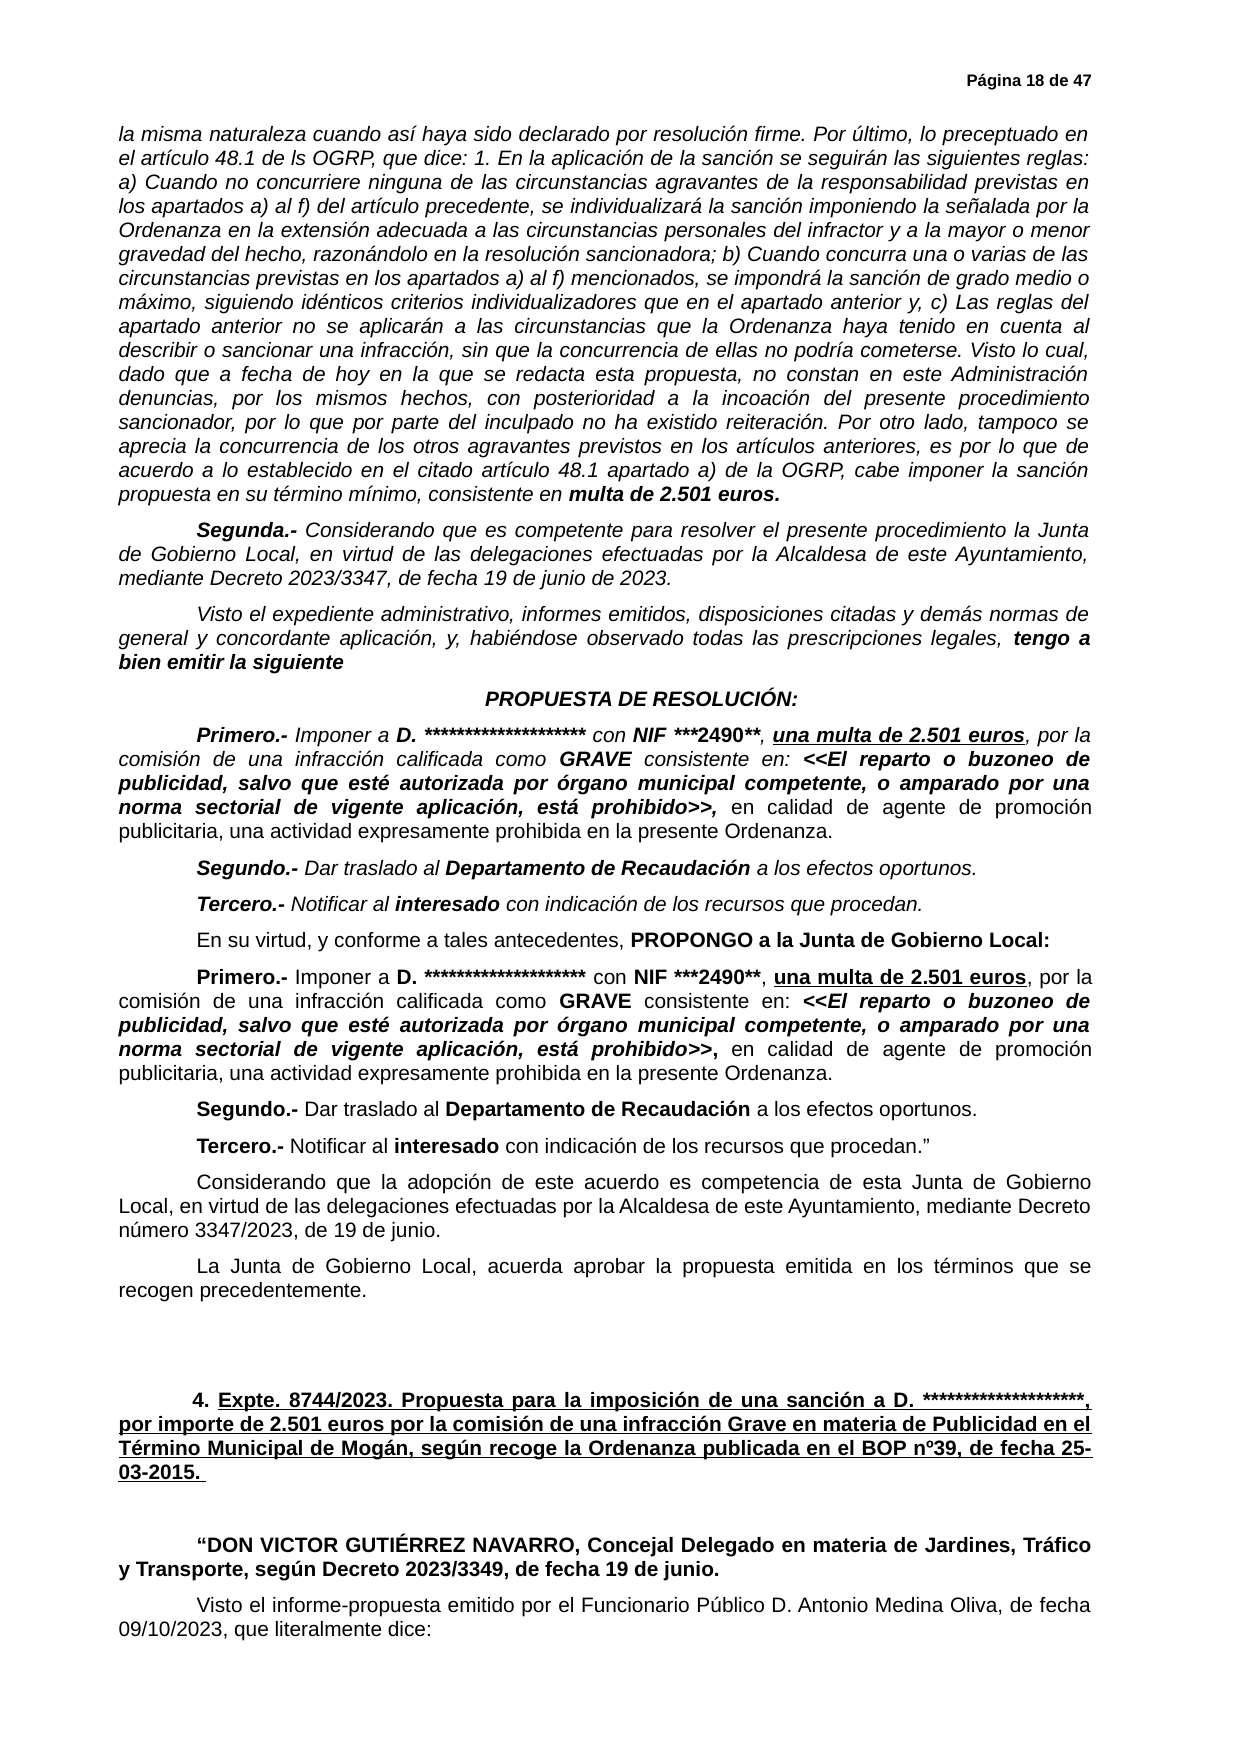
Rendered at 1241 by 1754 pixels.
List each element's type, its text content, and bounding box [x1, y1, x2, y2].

text Término Municipal de Mogán, según recoge la Ordenanza publicada en el BOP nº39, de fecha 25- [118, 1434, 1092, 1457]
text Segundo.- Dar traslado al Departamento de Recaudación a los efectos oportunos. [118, 855, 1092, 879]
text Segunda.- Considerando que es competente para resolver el presente procedimiento la Junta de Gobierno Local, en virtud de las delegaciones efectuadas por la Alcaldesa de este Ayuntamiento, mediante Decreto 2023/3347, de fecha 19 de junio de 2023. [118, 518, 1092, 590]
text Segundo.- Dar traslado al Departamento de Recaudación a los efectos oportunos. [118, 1097, 1092, 1121]
text 03-2015. [118, 1458, 1092, 1483]
text PROPUESTA DE RESOLUCIÓN: [118, 687, 1092, 711]
text Tercero.- Notificar al interesado con indicación de los recursos que procedan. [118, 892, 1092, 916]
text Considerando que la adopción de este acuerdo es competencia de esta Junta de Gobierno Local, en virtud de las delegaciones efectuadas por la Alcaldesa de este Ayuntamiento, mediante Decreto número 3347/2023, de 19 de junio. [118, 1170, 1092, 1242]
text “DON VICTOR GUTIÉRREZ NAVARRO, Concejal Delegado en materia de Jardines, Tráfico y Transporte, según Decreto 2023/3349, de fecha 19 de junio. [118, 1532, 1092, 1580]
text Visto el expediente administrativo, informes emitidos, disposiciones citadas y demás normas de general y concordante aplicación, y, habiéndose observado todas las prescripciones legales, tengo a bien emitir la siguiente [118, 602, 1092, 674]
text Tercero.- Notificar al interesado con indicación de los recursos que procedan.” [118, 1133, 1092, 1157]
text Visto el informe-propuesta emitido por el Funcionario Público D. Antonio Medina Oliva, de fecha 09/10/2023, que literalmente dice: [118, 1593, 1092, 1641]
text 4. Expte. 8744/2023. Propuesta para la imposición de una sanción a D. ********************, por importe de 2.501 euros por la comisión de una infracción Grave en materia de Publicidad en el [118, 1388, 1092, 1433]
text la misma naturaleza cuando así haya sido declarado por resolución firme. Por último, lo preceptuado en el artículo 48.1 de ls OGRP, que dice: 1. En la aplicación de la sanción se seguirán las siguientes reglas: a) Cuando no concurriere ninguna de las circunstancias agravantes de la responsabilidad previstas en los apartados a) al f) del artículo precedente, se individualizará la sanción imponiendo la señalada por la Ordenanza en la extensión adecuada a las circunstancias personales del infractor y a la mayor o menor gravedad del hecho, razonándolo en la resolución sancionadora; b) Cuando concurra una o varias de las circunstancias previstas en los apartados a) al f) mencionados, se impondrá la sanción de grado medio o máximo, siguiendo idénticos criterios individualizadores que en el apartado anterior y, c) Las reglas del apartado anterior no se aplicarán a las circunstancias que la Ordenanza haya tenido en cuenta al describir o sancionar una infracción, sin que la concurrencia de ellas no podría cometerse. Visto lo cual, dado que a fecha de hoy en la que se redacta esta propuesta, no constan en este Administración denuncias, por los mismos hechos, con posterioridad a la incoación del presente procedimiento sancionador, por lo que por parte del inculpado no ha existido reiteración. Por otro lado, tampoco se aprecia la concurrencia de los otros agravantes previstos en los artículos anteriores, es por lo que de acuerdo a lo establecido en el citado artículo 48.1 apartado a) de la OGRP, cabe imponer la sanción propuesta en su término mínimo, consistente en multa de 2.501 euros. [118, 122, 1092, 505]
text Primero.- Imponer a D. ******************** con NIF ***2490**, una multa de 2.501 euros, por la comisión de una infracción calificada como GRAVE consistente en: <<El reparto o buzoneo de publicidad, salvo que esté autorizada por órgano municipal competente, o amparado por una norma sectorial de vigente aplicación, está prohibido>>, en calidad de agente de promoción publicitaria, una actividad expresamente prohibida en la presente Ordenanza. [118, 965, 1092, 1084]
text La Junta de Gobierno Local, acuerda aprobar la propuesta emitida en los términos que se recogen precedentemente. [118, 1254, 1092, 1302]
text En su virtud, y conforme a tales antecedentes, PROPONGO a la Junta de Gobierno Local: [118, 928, 1092, 952]
text Primero.- Imponer a D. ******************** con NIF ***2490**, una multa de 2.501 euros, por la comisión de una infracción calificada como GRAVE consistente en: <<El reparto o buzoneo de publicidad, salvo que esté autorizada por órgano municipal competente, o amparado por una norma sectorial de vigente aplicación, está prohibido>>, en calidad de agente de promoción publicitaria, una actividad expresamente prohibida en la presente Ordenanza. [118, 723, 1092, 843]
